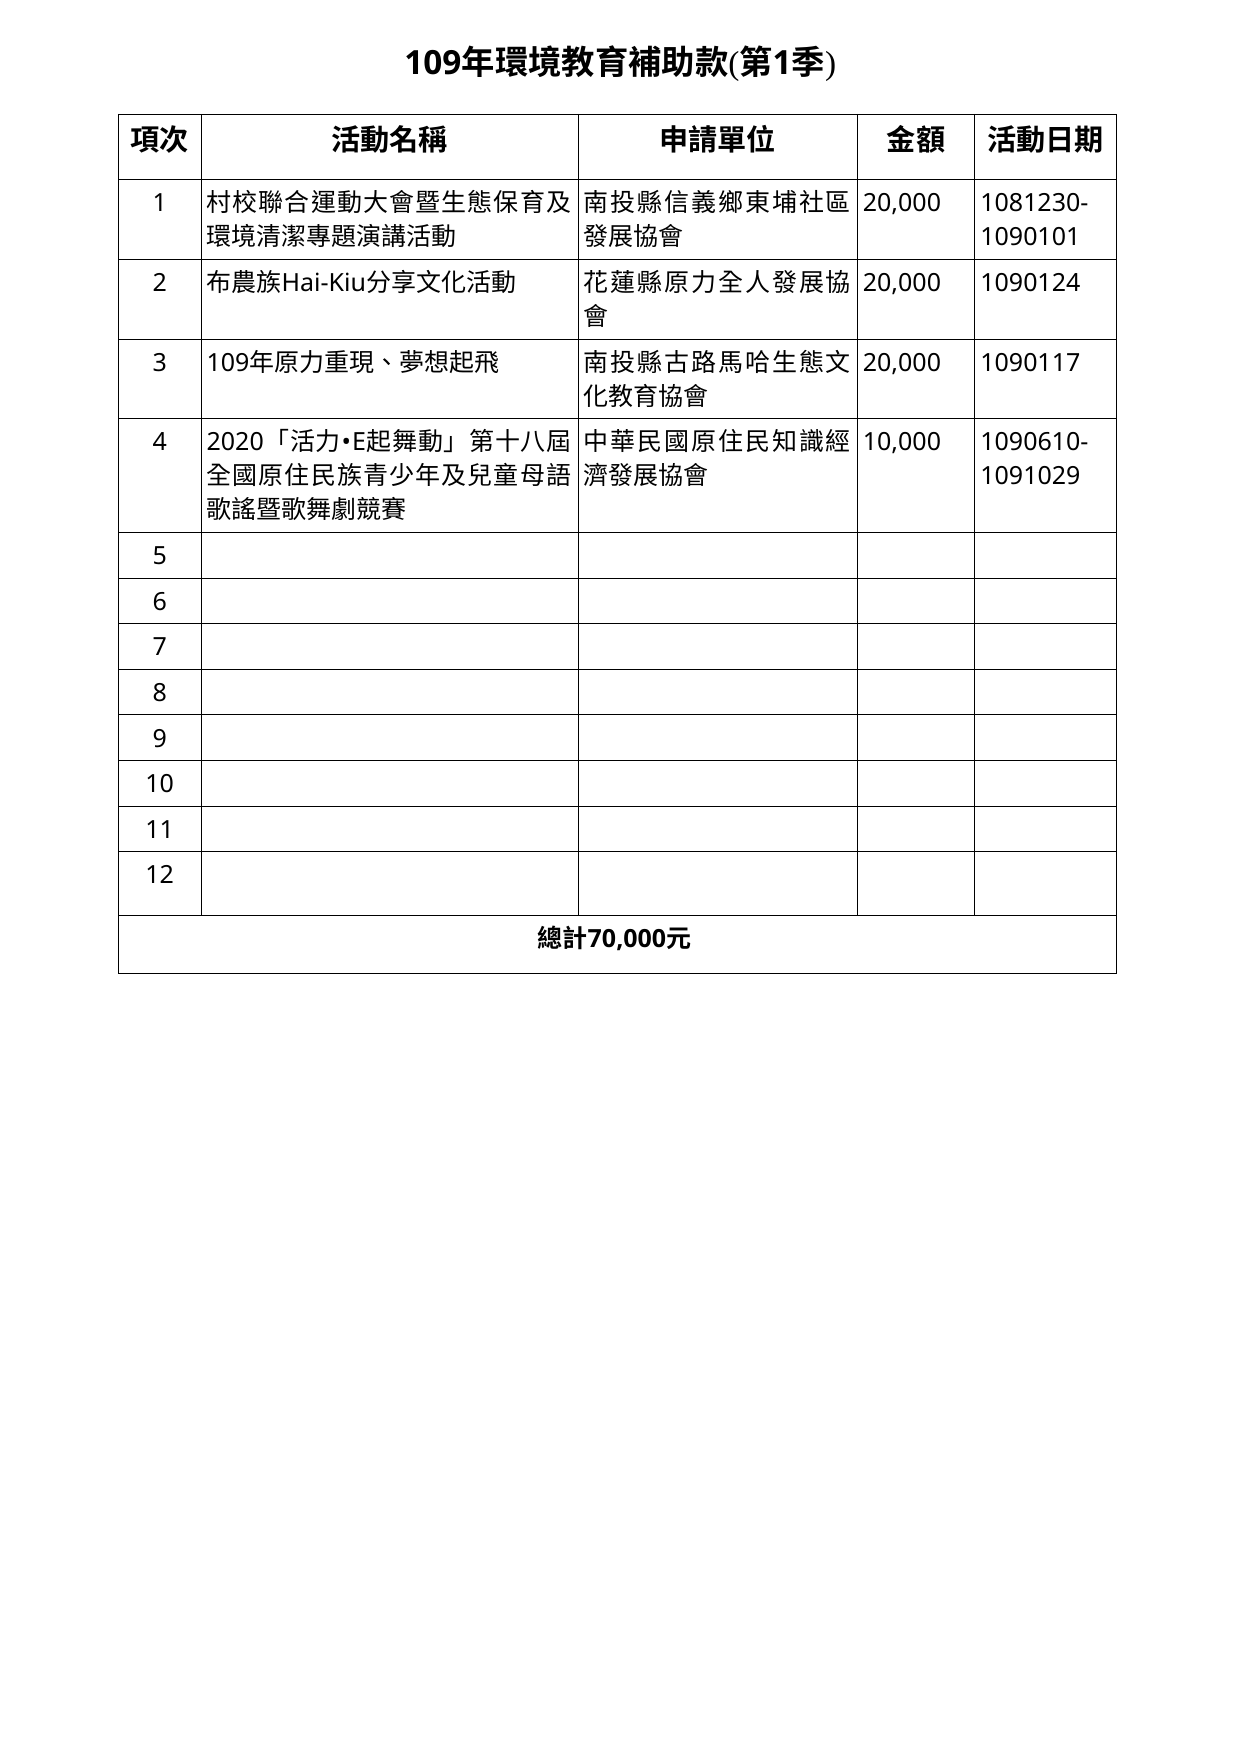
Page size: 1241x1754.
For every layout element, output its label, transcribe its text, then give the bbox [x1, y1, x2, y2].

table_cell [202, 579, 578, 623]
table_cell [858, 852, 974, 915]
table_cell 10,000 [858, 419, 974, 532]
table_cell 1081230-1090101 [975, 180, 1116, 259]
table_cell 南投縣古路馬哈生態文化教育協會 [579, 340, 857, 418]
table_cell [579, 670, 857, 714]
table_cell [579, 761, 857, 806]
text 109年環境教育補助款(第1季) [118, 39, 1122, 84]
table_header 申請單位 [579, 115, 857, 179]
table_cell 中華民國原住民知識經濟發展協會 [579, 419, 857, 532]
table_cell [975, 533, 1116, 577]
table_cell [202, 533, 578, 577]
table_cell 總計70,000元 [119, 916, 1116, 973]
table_cell 3 [119, 340, 201, 418]
table_cell [975, 761, 1116, 806]
table_cell [975, 624, 1116, 669]
table_cell [579, 533, 857, 577]
table_cell 村校聯合運動大會暨生態保育及環境清潔專題演講活動 [202, 180, 578, 259]
table_cell [975, 807, 1116, 851]
table_header 項次 [119, 115, 201, 179]
table_cell [975, 670, 1116, 714]
table_cell 9 [119, 715, 201, 760]
table_cell 5 [119, 533, 201, 577]
table_cell 1090610-1091029 [975, 419, 1116, 532]
table_cell [858, 579, 974, 623]
table_cell [858, 715, 974, 760]
table_header 金額 [858, 115, 974, 179]
table_cell [202, 624, 578, 669]
table_cell 1090117 [975, 340, 1116, 418]
table_cell [579, 624, 857, 669]
table_cell 109年原力重現、夢想起飛 [202, 340, 578, 418]
table_cell [975, 852, 1116, 915]
table_cell 南投縣信義鄉東埔社區發展協會 [579, 180, 857, 259]
table_cell [975, 715, 1116, 760]
table_cell [202, 670, 578, 714]
table_cell 4 [119, 419, 201, 532]
table_cell 2 [119, 260, 201, 338]
table_cell 12 [119, 852, 201, 915]
table_cell [202, 807, 578, 851]
table_cell [858, 533, 974, 577]
table_cell [202, 715, 578, 760]
table_cell [202, 761, 578, 806]
table_cell 20,000 [858, 340, 974, 418]
table_cell 2020「活力•E起舞動」第十八屆全國原住民族青少年及兒童母語歌謠暨歌舞劇競賽 [202, 419, 578, 532]
table_cell 20,000 [858, 260, 974, 338]
table_cell [858, 624, 974, 669]
table_cell [579, 715, 857, 760]
table_cell 11 [119, 807, 201, 851]
table_cell [858, 761, 974, 806]
table_cell 花蓮縣原力全人發展協會 [579, 260, 857, 338]
table_cell [579, 852, 857, 915]
table_cell 20,000 [858, 180, 974, 259]
table_cell 6 [119, 579, 201, 623]
table_cell 1 [119, 180, 201, 259]
table_cell 7 [119, 624, 201, 669]
table_cell [202, 852, 578, 915]
table_cell 1090124 [975, 260, 1116, 338]
table_header 活動日期 [975, 115, 1116, 179]
table_cell 8 [119, 670, 201, 714]
table_cell [858, 670, 974, 714]
table_cell [858, 807, 974, 851]
table_cell 10 [119, 761, 201, 806]
table_cell [975, 579, 1116, 623]
table_cell [579, 807, 857, 851]
table_cell [579, 579, 857, 623]
table_header 活動名稱 [202, 115, 578, 179]
table_cell 布農族Hai-Kiu分享文化活動 [202, 260, 578, 338]
